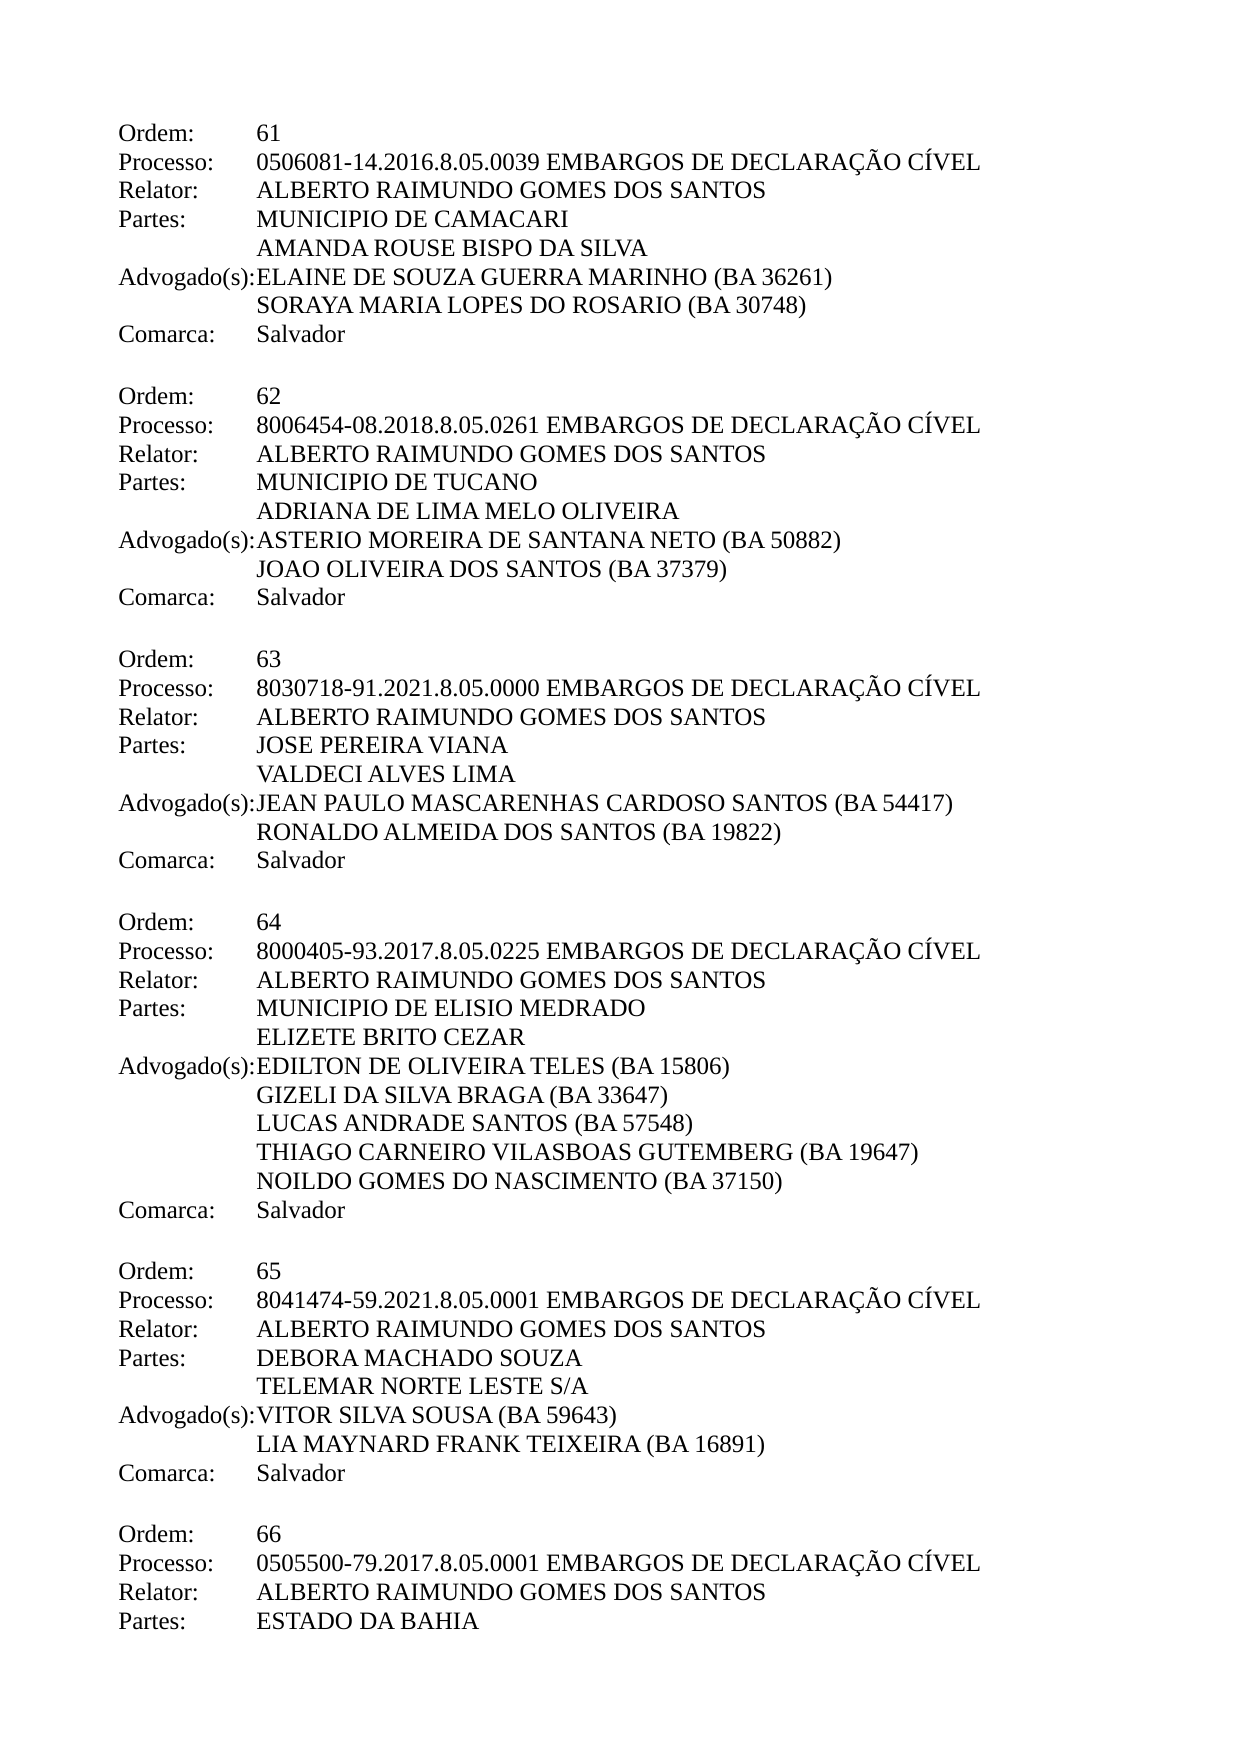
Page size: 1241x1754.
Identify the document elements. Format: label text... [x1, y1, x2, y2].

table_cell Processo: [118, 936, 256, 965]
table_cell [118, 1166, 256, 1195]
table_cell 8000405-93.2017.8.05.0225 EMBARGOS DE DECLARAÇÃO CÍVEL [256, 936, 984, 965]
table_cell MUNICIPIO DE ELISIO MEDRADO [256, 994, 984, 1022]
table_cell [118, 1137, 256, 1166]
table_cell LUCAS ANDRADE SANTOS (BA 57548) [256, 1109, 984, 1137]
table_header 63 [256, 644, 984, 673]
table_cell JOAO OLIVEIRA DOS SANTOS (BA 37379) [256, 554, 984, 582]
table_cell Advogado(s): [118, 262, 256, 291]
table_header 64 [256, 907, 984, 936]
table_cell ELIZETE BRITO CEZAR [256, 1022, 984, 1051]
table_cell RONALDO ALMEIDA DOS SANTOS (BA 19822) [256, 817, 984, 845]
table_cell [118, 817, 256, 845]
table_header Ordem: [118, 1520, 256, 1548]
table_cell Partes: [118, 1343, 256, 1371]
table_cell 8006454-08.2018.8.05.0261 EMBARGOS DE DECLARAÇÃO CÍVEL [256, 410, 984, 439]
table_cell VITOR SILVA SOUSA (BA 59643) [256, 1400, 984, 1429]
table_cell ALBERTO RAIMUNDO GOMES DOS SANTOS [256, 702, 984, 730]
table_cell Relator: [118, 176, 256, 204]
table_cell Relator: [118, 1314, 256, 1343]
table_cell [118, 233, 256, 262]
table_cell TELEMAR NORTE LESTE S/A [256, 1371, 984, 1400]
table_cell THIAGO CARNEIRO VILASBOAS GUTEMBERG (BA 19647) [256, 1137, 984, 1166]
table_cell [118, 1109, 256, 1137]
table_cell [118, 554, 256, 582]
table_cell LIA MAYNARD FRANK TEIXEIRA (BA 16891) [256, 1429, 984, 1458]
table_header Ordem: [118, 1256, 256, 1285]
table_header 66 [256, 1520, 984, 1548]
table_cell Partes: [118, 204, 256, 233]
table_cell Partes: [118, 730, 256, 759]
table_cell Processo: [118, 1285, 256, 1314]
table_cell ASTERIO MOREIRA DE SANTANA NETO (BA 50882) [256, 525, 984, 554]
table_cell ADRIANA DE LIMA MELO OLIVEIRA [256, 496, 984, 525]
table_cell VALDECI ALVES LIMA [256, 759, 984, 788]
table_cell Comarca: [118, 1195, 256, 1223]
table_cell DEBORA MACHADO SOUZA [256, 1343, 984, 1371]
table_cell Partes: [118, 1606, 256, 1634]
table_cell NOILDO GOMES DO NASCIMENTO (BA 37150) [256, 1166, 984, 1195]
table_cell SORAYA MARIA LOPES DO ROSARIO (BA 30748) [256, 291, 984, 319]
table_cell ALBERTO RAIMUNDO GOMES DOS SANTOS [256, 176, 984, 204]
table_cell Processo: [118, 147, 256, 176]
table_cell Relator: [118, 439, 256, 467]
table_cell Comarca: [118, 583, 256, 611]
table_header Ordem: [118, 907, 256, 936]
table_cell [118, 496, 256, 525]
table_cell GIZELI DA SILVA BRAGA (BA 33647) [256, 1080, 984, 1108]
table_cell Advogado(s): [118, 525, 256, 554]
table_cell ALBERTO RAIMUNDO GOMES DOS SANTOS [256, 965, 984, 993]
table_cell [118, 1022, 256, 1051]
table_cell Advogado(s): [118, 1400, 256, 1429]
table_cell Partes: [118, 994, 256, 1022]
table_cell EDILTON DE OLIVEIRA TELES (BA 15806) [256, 1051, 984, 1080]
table_cell 8041474-59.2021.8.05.0001 EMBARGOS DE DECLARAÇÃO CÍVEL [256, 1285, 984, 1314]
table_cell [118, 1080, 256, 1108]
table_cell 0505500-79.2017.8.05.0001 EMBARGOS DE DECLARAÇÃO CÍVEL [256, 1548, 984, 1577]
table_cell AMANDA ROUSE BISPO DA SILVA [256, 233, 984, 262]
table_header Ordem: [118, 644, 256, 673]
table_cell ALBERTO RAIMUNDO GOMES DOS SANTOS [256, 1577, 984, 1606]
table_header 65 [256, 1256, 984, 1285]
table_cell Salvador [256, 845, 984, 874]
table_cell 8030718-91.2021.8.05.0000 EMBARGOS DE DECLARAÇÃO CÍVEL [256, 673, 984, 702]
table_cell Salvador [256, 319, 984, 348]
table_cell Comarca: [118, 319, 256, 348]
table_cell Processo: [118, 1548, 256, 1577]
table_cell Salvador [256, 1458, 984, 1486]
table_cell Salvador [256, 1195, 984, 1223]
table_cell Relator: [118, 965, 256, 993]
table_cell Advogado(s): [118, 1051, 256, 1080]
table_header Ordem: [118, 381, 256, 410]
table_cell [118, 1429, 256, 1458]
table_cell JOSE PEREIRA VIANA [256, 730, 984, 759]
table_cell 0506081-14.2016.8.05.0039 EMBARGOS DE DECLARAÇÃO CÍVEL [256, 147, 984, 176]
table_cell [118, 1371, 256, 1400]
table_cell [118, 291, 256, 319]
table_cell Partes: [118, 468, 256, 496]
table_cell Relator: [118, 1577, 256, 1606]
table_header 61 [256, 118, 984, 147]
table_cell Salvador [256, 583, 984, 611]
table_cell Processo: [118, 410, 256, 439]
table_cell JEAN PAULO MASCARENHAS CARDOSO SANTOS (BA 54417) [256, 788, 984, 817]
table_cell ALBERTO RAIMUNDO GOMES DOS SANTOS [256, 439, 984, 467]
table_cell [118, 759, 256, 788]
table_cell MUNICIPIO DE CAMACARI [256, 204, 984, 233]
table_cell Processo: [118, 673, 256, 702]
table_cell Relator: [118, 702, 256, 730]
table_cell Advogado(s): [118, 788, 256, 817]
table_cell ESTADO DA BAHIA [256, 1606, 984, 1634]
table_cell ELAINE DE SOUZA GUERRA MARINHO (BA 36261) [256, 262, 984, 291]
table_cell Comarca: [118, 845, 256, 874]
table_cell MUNICIPIO DE TUCANO [256, 468, 984, 496]
table_header Ordem: [118, 118, 256, 147]
table_cell Comarca: [118, 1458, 256, 1486]
table_header 62 [256, 381, 984, 410]
table_cell ALBERTO RAIMUNDO GOMES DOS SANTOS [256, 1314, 984, 1343]
